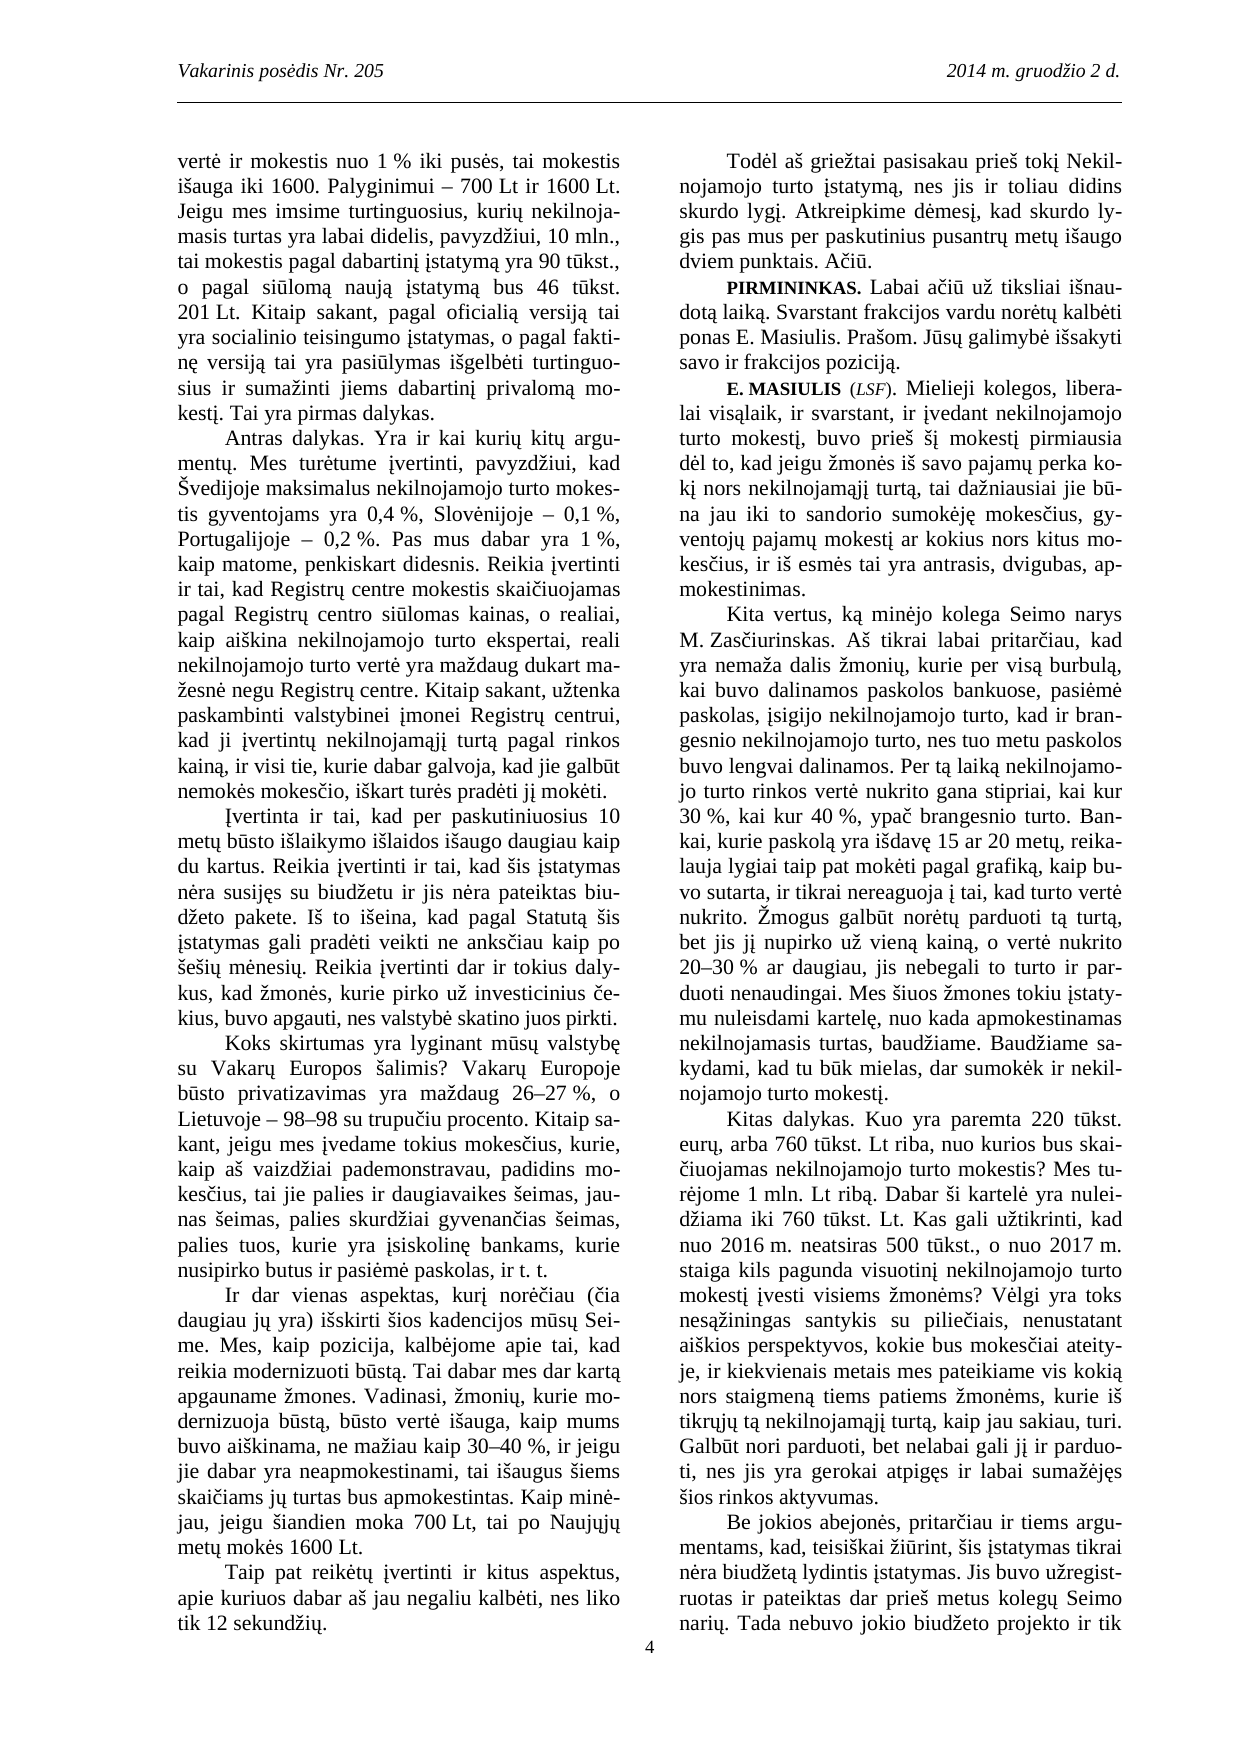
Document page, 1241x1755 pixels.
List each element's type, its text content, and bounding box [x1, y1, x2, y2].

text Ki­tas da­ly­kas. Kuo yra pa­rem­ta 220 tūkst. eu­rų, ar­ba 760 tūkst. Lt ri­ba, nuo ku­rios bus skai­čiuo­ja­mas ne­kil­no­ja­mo­jo tur­to mo­kes­tis? Mes tu­rė­jo­me 1 mln. Lt ri­bą. Da­bar ši kar­te­lė yra nu­lei­džia­ma iki 760 tūkst. Lt. Kas ga­li už­tik­rin­ti, kad nuo 2016 m. ne­at­si­ras 500 tūkst., o nuo 2017 m. stai­ga kils pa­gun­da vi­suo­ti­nį ne­kil­no­ja­mo­jo tur­to mo­kes­tį įves­ti vi­siems žmo­nėms? Vėl­gi yra toks ne­są­ži­nin­gas san­ty­kis su pi­lie­čiais, ne­nu­sta­tant aiš­kios per­spek­ty­vos, ko­kie bus mo­kes­čiai at­ei­ty­je, ir kiek­vie­nais me­tais mes pa­tei­kia­me vis ko­kią nors staig­me­ną tiems pa­tiems žmo­nėms, ku­rie iš tik­rų­jų tą ne­kil­no­ja­mą­jį tur­tą, kaip jau sa­kiau, tu­ri. Gal­būt no­ri par­duo­ti, bet ne­la­bai ga­li jį ir par­duo­ti, nes jis yra ge­ro­kai at­pi­gęs ir la­bai su­ma­žė­jęs šios rin­kos ak­ty­vu­mas. [679, 1106, 1122, 1509]
text Ir dar vie­nas as­pek­tas, ku­rį no­rė­čiau (čia dau­giau jų yra) iš­skir­ti šios ka­den­ci­jos mū­sų Sei­me. Mes, kaip po­zi­ci­ja, kal­bė­jo­me apie tai, kad rei­kia mo­der­ni­zuo­ti būs­tą. Tai da­bar mes dar kar­tą ap­gau­na­me žmo­nes. Va­di­na­si, žmo­nių, ku­rie mo­der­ni­zuo­ja būs­tą, būs­to ver­tė iš­au­ga, kaip mums bu­vo aiš­ki­na­ma, ne ma­žiau kaip 30–40 %, ir jei­gu jie da­bar yra ne­ap­mo­kes­ti­na­mi, tai iš­au­gus šiems skai­čiams jų tur­tas bus ap­mo­kes­tin­tas. Kaip mi­nė­jau, jei­gu šian­dien mo­ka 700 Lt, tai po Nau­jų­jų me­tų mo­kės 1600 Lt. [177, 1282, 620, 1559]
text ver­tė ir mo­kes­tis nuo 1 % iki pu­sės, tai mo­kes­tis iš­au­ga iki 1600. Pa­ly­gi­ni­mui – 700 Lt ir 1600 Lt. Jei­gu mes im­si­me tur­tin­guo­sius, ku­rių ne­kil­no­ja­ma­sis tur­tas yra la­bai di­de­lis, pa­vyz­džiui, 10 mln., tai mo­kes­tis pa­gal da­bar­ti­nį įsta­ty­mą yra 90 tūkst., o pa­gal siū­lo­mą nau­ją įsta­ty­mą bus 46 tūkst. 201 Lt. Ki­taip sa­kant, pa­gal ofi­cia­lią ver­si­ją tai yra so­cia­li­nio tei­sin­gu­mo įsta­ty­mas, o pa­gal fak­ti­nę ver­si­ją tai yra pa­siū­ly­mas iš­gel­bė­ti tur­tin­guo­sius ir su­ma­žin­ti jiems da­bar­ti­nį pri­va­lo­mą mo­kes­tį. Tai yra pir­mas da­ly­kas. [177, 148, 620, 425]
text Ki­ta ver­tus, ką mi­nė­jo ko­le­ga Sei­mo na­rys M. Zas­čiu­rins­kas. Aš tik­rai la­bai pri­tar­čiau, kad yra ne­ma­ža da­lis žmo­nių, ku­rie per vi­są bur­bu­lą, kai bu­vo da­li­na­mos pa­sko­los ban­kuo­se, pa­si­ė­mė pa­sko­las, įsi­gi­jo ne­kil­no­ja­mo­jo tur­to, kad ir bran­ges­nio ne­kil­no­ja­mo­jo tur­to, nes tuo me­tu pa­sko­los bu­vo leng­vai da­li­na­mos. Per tą lai­ką ne­kil­no­ja­mo­jo tur­to rin­kos ver­tė nu­kri­to ga­na stip­riai, kai kur 30 %, kai kur 40 %, ypač bran­ges­nio tur­to. Ban­kai, ku­rie pa­sko­lą yra iš­da­vę 15 ar 20 me­tų, rei­ka­lau­ja ly­giai taip pat mo­kė­ti pa­gal gra­fi­ką, kaip bu­vo su­tar­ta, ir tik­rai ne­re­a­guo­ja į tai, kad tur­to ver­tė nu­kri­to. Žmo­gus gal­būt no­rė­tų par­duo­ti tą tur­tą, bet jis jį nu­pir­ko už vie­ną kai­ną, o ver­tė nu­kri­to 20–30 % ar dau­giau, jis ne­be­ga­li to tur­to ir par­duo­ti ne­nau­din­gai. Mes šiuos žmo­nes to­kiu įsta­ty­mu nu­leis­da­mi kar­te­lę, nuo ka­da ap­mo­kes­ti­na­mas ne­kil­no­ja­ma­sis tur­tas, bau­džia­me. Bau­džia­me sa­ky­da­mi, kad tu būk mie­las, dar su­mo­kėk ir ne­kil­no­ja­mo­jo tur­to mo­kes­tį. [679, 601, 1122, 1106]
text Taip pat rei­kė­tų įver­tin­ti ir ki­tus as­pek­tus, apie ku­riuos da­bar aš jau ne­ga­liu kal­bė­ti, nes li­ko tik 12 se­kun­džių. [177, 1559, 620, 1635]
text To­dėl aš griež­tai pa­si­sa­kau prieš to­kį Ne­kil­no­ja­mo­jo tur­to įsta­ty­mą, nes jis ir to­liau di­dins skur­do ly­gį. At­kreip­ki­me dė­me­sį, kad skur­do ly­gis pas mus per pas­ku­ti­nius pus­an­trų me­tų iš­au­go dviem punk­tais. Ačiū. [679, 148, 1122, 274]
text Ant­ras da­ly­kas. Yra ir kai ku­rių ki­tų ar­gu­men­tų. Mes tu­rė­tu­me įver­tin­ti, pa­vyz­džiui, kad Šve­di­jo­je mak­si­ma­lus ne­kil­no­ja­mo­jo tur­to mo­kes­tis gy­ven­to­jams yra 0,4 %, Slo­vė­ni­jo­je – 0,1 %, Por­tu­ga­li­jo­je – 0,2 %. Pas mus da­bar yra 1 %, kaip ma­to­me, pen­kis­kart di­des­nis. Rei­kia įver­tin­ti ir tai, kad Re­gist­rų cen­tre mo­kes­tis skai­čiuo­ja­mas pa­gal Re­gist­rų cen­tro siū­lo­mas kai­nas, o re­a­liai, kaip aiš­ki­na ne­kil­no­ja­mo­jo tur­to eks­per­tai, re­a­li ne­kil­no­ja­mo­jo tur­to ver­tė yra maž­daug du­kart ma­žes­nė ne­gu Re­gist­rų cen­tre. Ki­taip sa­kant, už­ten­ka pa­skam­bin­ti vals­ty­bi­nei įmo­nei Re­gist­rų cen­trui, kad ji įver­tin­tų ne­kil­no­ja­mą­jį tur­tą pa­gal rin­kos kai­ną, ir vi­si tie, ku­rie da­bar gal­vo­ja, kad jie gal­būt ne­mo­kės mo­kes­čio, iš­kart tu­rės pra­dė­ti jį mo­kė­ti. [177, 425, 620, 803]
text PIRMININKAS. La­bai ačiū už tiks­liai iš­nau­do­tą lai­ką. Svars­tant frak­ci­jos var­du no­rė­tų kal­bė­ti po­nas E. Ma­siu­lis. Pra­šom. Jū­sų ga­li­my­bė iš­sa­ky­ti sa­vo ir frak­ci­jos po­zi­ci­ją. [679, 274, 1122, 374]
text Įver­tin­ta ir tai, kad per pas­ku­ti­niuo­sius 10 me­tų būs­to iš­lai­ky­mo iš­lai­dos iš­au­go dau­giau kaip du kar­tus. Rei­kia įver­tin­ti ir tai, kad šis įsta­ty­mas nė­ra su­si­jęs su biu­dže­tu ir jis nė­ra pa­teik­tas biu­dže­to pa­ke­te. Iš to iš­ei­na, kad pa­gal Sta­tu­tą šis įsta­ty­mas ga­li pra­dė­ti veik­ti ne anks­čiau kaip po še­šių mė­ne­sių. Rei­kia įver­tin­ti dar ir to­kius da­ly­kus, kad žmo­nės, ku­rie pir­ko už in­ves­ti­ci­nius če­kius, bu­vo ap­gau­ti, nes vals­ty­bė ska­ti­no juos pirk­ti. [177, 803, 620, 1030]
text E. MASIULIS (LSF). Mie­lie­ji ko­le­gos, li­be­ra­lai vi­są­laik, ir svars­tant, ir įve­dant ne­kil­no­ja­mo­jo tur­to mo­kes­tį, bu­vo prieš šį mo­kes­tį pir­miau­sia dėl to, kad jei­gu žmo­nės iš sa­vo pa­ja­mų per­ka ko­kį nors ne­kil­no­ja­mą­jį tur­tą, tai daž­niau­siai jie bū­na jau iki to san­do­rio su­mo­kė­ję mo­kes­čius, gy­ven­to­jų pa­ja­mų mo­kes­tį ar ko­kius nors ki­tus mo­kes­čius, ir iš es­mės tai yra ant­ra­sis, dvi­gu­bas, ap­mo­kes­ti­ni­mas. [679, 374, 1122, 601]
text Koks skir­tu­mas yra ly­gi­nant mū­sų vals­ty­bę su Va­ka­rų Eu­ro­pos ša­li­mis? Va­ka­rų Eu­ro­po­je būs­to pri­va­ti­za­vi­mas yra maž­daug 26–27 %, o Lie­tu­vo­je – 98–98 su tru­pu­čiu pro­cen­to. Ki­taip sa­kant, jei­gu mes įve­da­me to­kius mo­kes­čius, ku­rie, kaip aš vaiz­džiai pa­de­monst­ra­vau, pa­di­dins mo­kes­čius, tai jie pa­lies ir dau­gia­vai­kes šei­mas, jau­nas šei­mas, pa­lies skur­džiai gy­ve­nan­čias šei­mas, pa­lies tuos, ku­rie yra įsi­sko­li­nę ban­kams, ku­rie nu­si­pir­ko bu­tus ir pa­si­ė­mė pa­sko­las, ir t. t. [177, 1030, 620, 1282]
text Be jo­kios abe­jo­nės, pri­tar­čiau ir tiems ar­gu­men­tams, kad, tei­siš­kai žiū­rint, šis įsta­ty­mas tik­rai nė­ra biu­dže­tą ly­din­tis įsta­ty­mas. Jis bu­vo už­re­gist­ruo­tas ir pa­teik­tas dar prieš me­tus ko­le­gų Sei­mo na­rių. Ta­da ne­bu­vo jo­kio biu­dže­to pro­jek­to ir tik [679, 1509, 1122, 1635]
